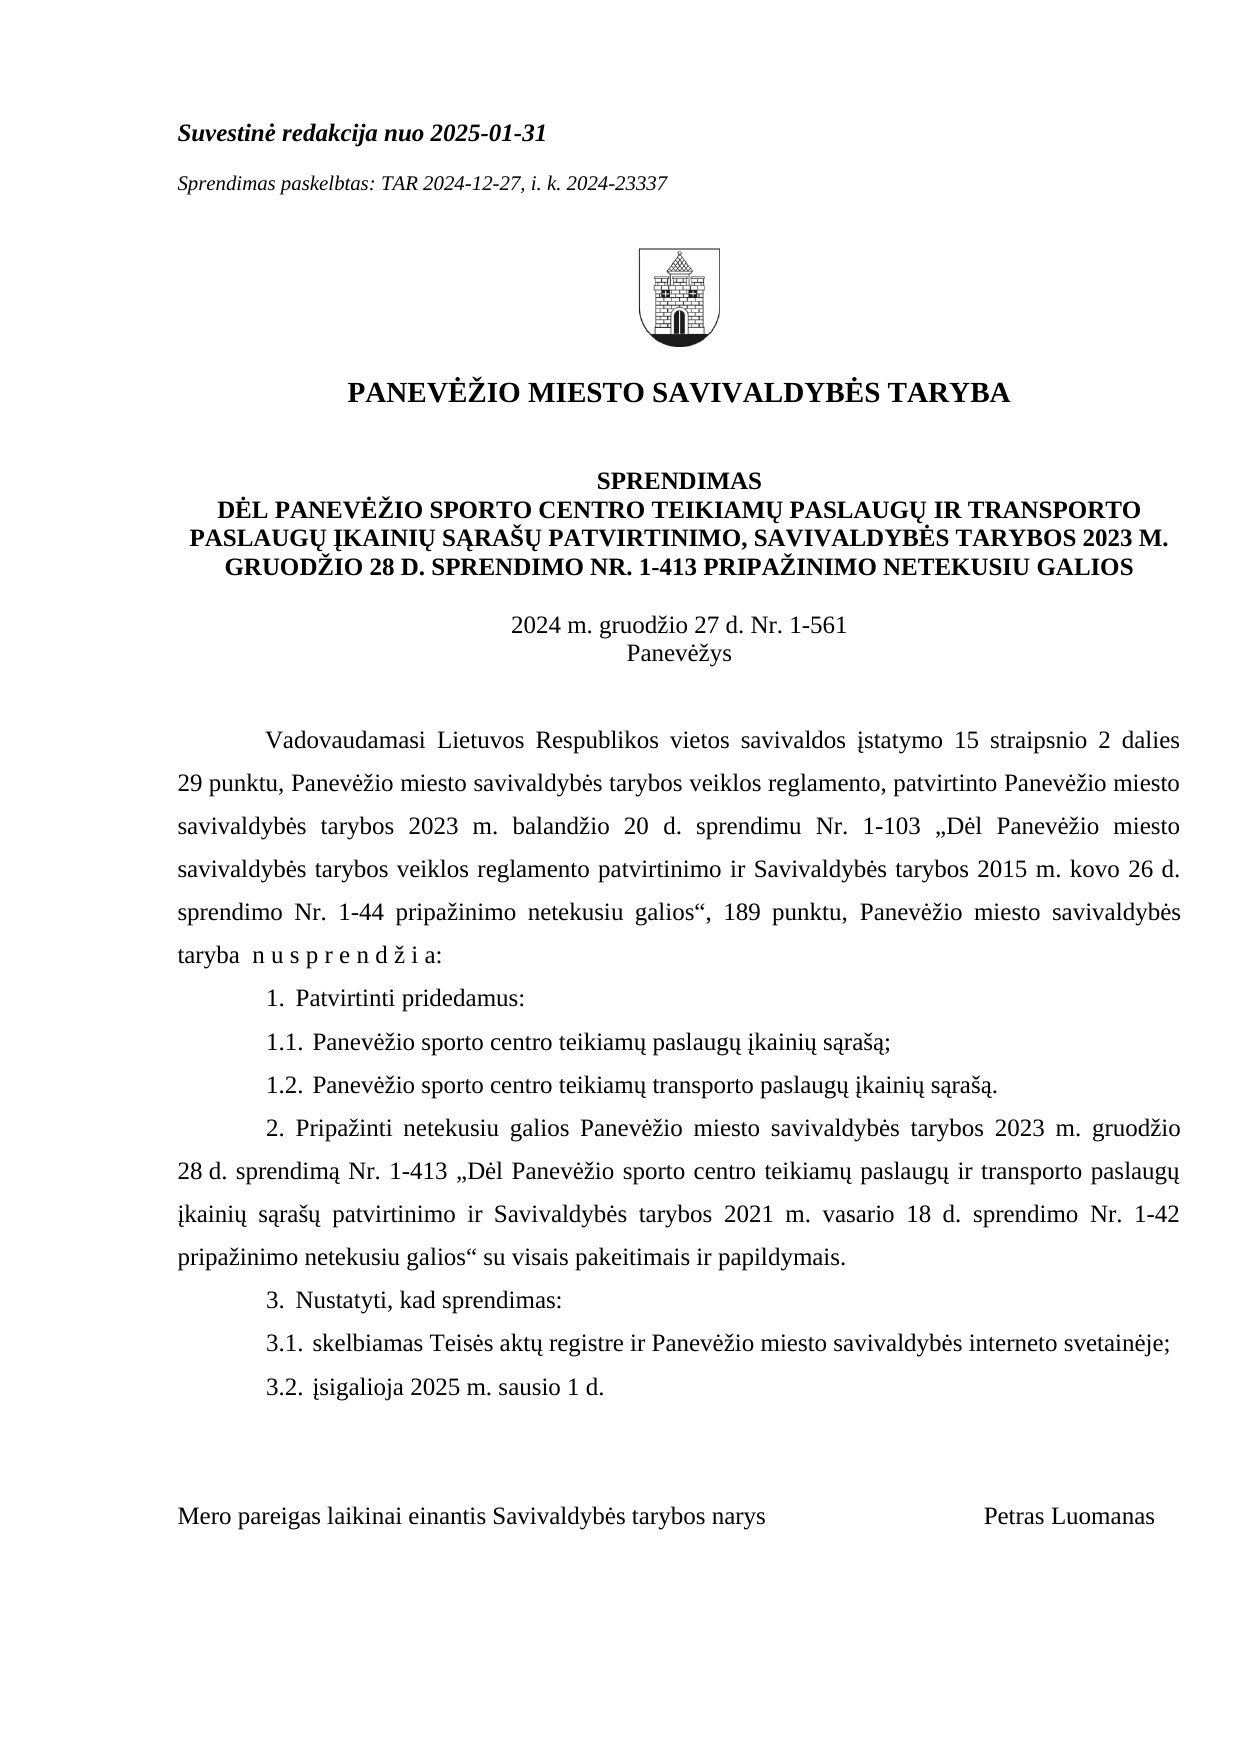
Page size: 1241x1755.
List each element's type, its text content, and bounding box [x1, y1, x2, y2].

text Suvestinė redakcija nuo 2025-01-31 [177, 118, 1181, 147]
text 3.2. įsigalioja 2025 m. sausio 1 d. [177, 1372, 1181, 1400]
text Mero pareigas laikinai einantis Savivaldybės tarybos narys Petras Luomanas [177, 1501, 1181, 1530]
subtitle SPRENDIMAS [177, 466, 1181, 495]
text 3. Nustatyti, kad sprendimas: [177, 1285, 1181, 1314]
text 3.1. skelbiamas Teisės aktų registre ir Panevėžio miesto savivaldybės interneto svetainėje; [177, 1328, 1181, 1357]
text 1.2. Panevėžio sporto centro teikiamų transporto paslaugų įkainių sąrašą. [177, 1070, 1181, 1098]
text 1.1. Panevėžio sporto centro teikiamų paslaugų įkainių sąrašą; [177, 1027, 1181, 1055]
text Panevėžys [177, 638, 1181, 667]
text 2. Pripažinti netekusiu galios Panevėžio miesto savivaldybės tarybos 2023 m. gruodžio 28 d. sprendimą Nr. 1-413 „Dėl Panevėžio sporto centro teikiamų paslaugų ir transporto paslaugų įkainių sąrašų patvirtinimo ir Savivaldybės tarybos 2021 m. vasario 18 d. sprendimo Nr. 1-42 pripažinimo netekusiu galios“ su visais pakeitimais ir papildymais. [177, 1113, 1181, 1271]
text 1. Patvirtinti pridedamus: [177, 983, 1181, 1012]
text PANEVĖŽIO MIESTO SAVIVALDYBĖS TARYBA [177, 375, 1181, 408]
text Vadovaudamasi Lietuvos Respublikos vietos savivaldos įstatymo 15 straipsnio 2 dalies 29 punktu, Panevėžio miesto savivaldybės tarybos veiklos reglamento, patvirtinto Panevėžio miesto savivaldybės tarybos 2023 m. balandžio 20 d. sprendimu Nr. 1-103 „Dėl Panevėžio miesto savivaldybės tarybos veiklos reglamento patvirtinimo ir Savivaldybės tarybos 2015 m. kovo 26 d. sprendimo Nr. 1-44 pripažinimo netekusiu galios“, 189 punktu, Panevėžio miesto savivaldybės taryba n u s p r e n d ž i a: [177, 725, 1181, 969]
text DĖL PANEVĖŽIO SPORTO CENTRO TEIKIAMŲ PASLAUGŲ IR TRANSPORTO PASLAUGŲ ĮKAINIŲ SĄRAŠŲ PATVIRTINIMO, SAVIVALDYBĖS TARYBOS 2023 M. GRUODŽIO 28 D. SPRENDIMO NR. 1-413 PRIPAŽINIMO NETEKUSIU GALIOS [177, 495, 1181, 581]
text Sprendimas paskelbtas: TAR 2024-12-27, i. k. 2024-23337 [177, 171, 1181, 195]
text 2024 m. gruodžio 27 d. Nr. 1-561 [177, 610, 1181, 638]
